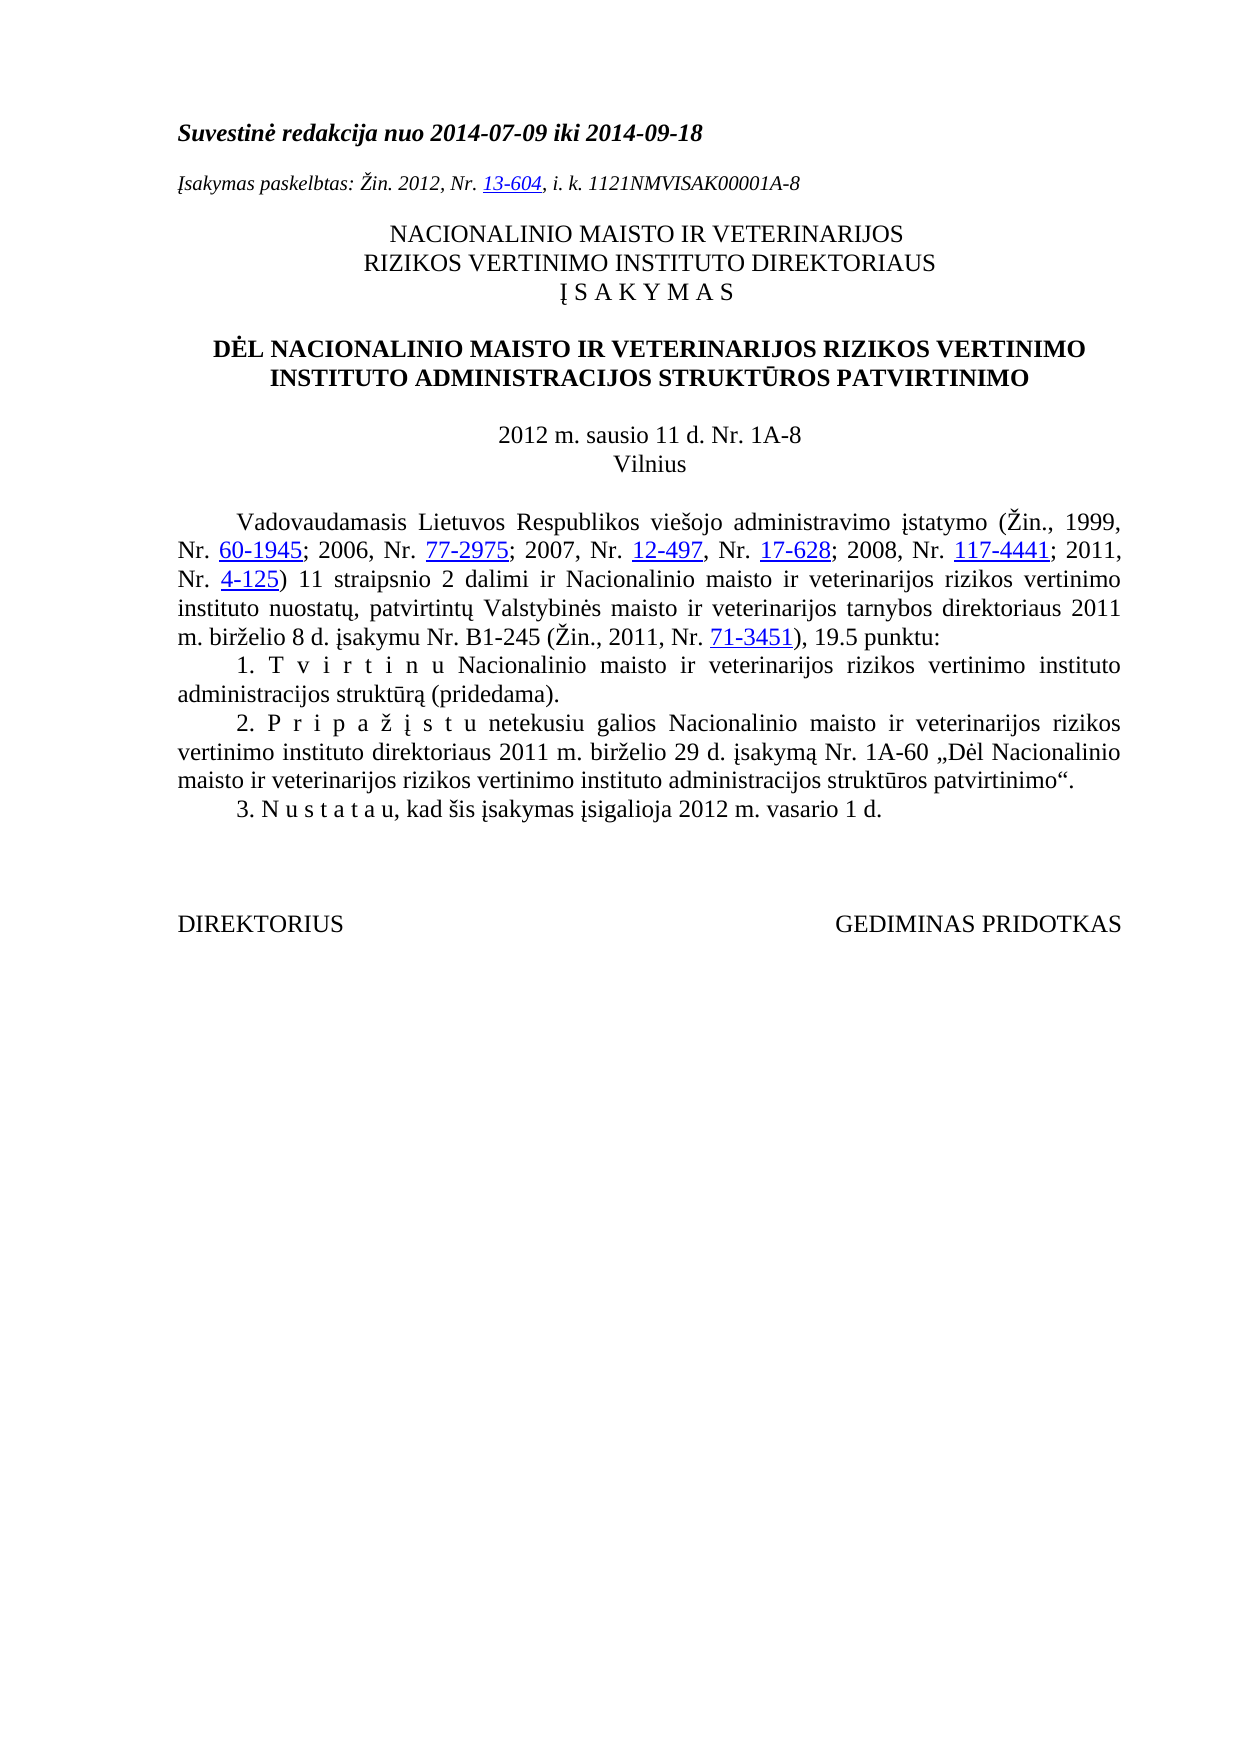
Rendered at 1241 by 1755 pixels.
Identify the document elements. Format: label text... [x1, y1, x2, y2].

text RIZIKOS VERTINIMO INSTITUTO DIREKTORIAUS [177, 248, 1122, 277]
text Į S A K Y M A S [177, 277, 1122, 305]
text 1. T v i r t i n u Nacionalinio maisto ir veterinarijos rizikos vertinimo instituto administracijos struktūrą (pridedama). [177, 650, 1122, 708]
text Vadovaudamasis Lietuvos Respublikos viešojo administravimo įstatymo (Žin., 1999, Nr. 60-1945; 2006, Nr. 77-2975; 2007, Nr. 12-497, Nr. 17-628; 2008, Nr. 117-4441; 2011, Nr. 4-125) 11 straipsnio 2 dalimi ir Nacionalinio maisto ir veterinarijos rizikos vertinimo instituto nuostatų, patvirtintų Valstybinės maisto ir veterinarijos tarnybos direktoriaus 2011 m. birželio 8 d. įsakymu Nr. B1-245 (Žin., 2011, Nr. 71-3451), 19.5 punktu: [177, 507, 1122, 650]
text 2012 m. sausio 11 d. Nr. 1A-8 [177, 420, 1122, 449]
text Direktorius Gediminas Pridotkas [177, 909, 1122, 938]
text DĖL NACIONALINIO MAISTO IR VETERINARIJOS RIZIKOS VERTINIMO INSTITUTO ADMINISTRACIJOS STRUKTŪROS PATVIRTINIMO [177, 334, 1122, 392]
text NACIONALINIO MAISTO IR VETERINARIJOS [177, 219, 1122, 248]
text Suvestinė redakcija nuo 2014-07-09 iki 2014-09-18 [177, 118, 1122, 147]
text 2. P r i p a ž į s t u netekusiu galios Nacionalinio maisto ir veterinarijos rizikos vertinimo instituto direktoriaus 2011 m. birželio 29 d. įsakymą Nr. 1A-60 „Dėl Nacionalinio maisto ir veterinarijos rizikos vertinimo instituto administracijos struktūros patvirtinimo“. [177, 708, 1122, 794]
text Įsakymas paskelbtas: Žin. 2012, Nr. 13-604, i. k. 1121NMVISAK00001A-8 [177, 171, 1122, 195]
text 3. N u s t a t a u, kad šis įsakymas įsigalioja 2012 m. vasario 1 d. [177, 794, 1122, 823]
text Vilnius [177, 449, 1122, 478]
